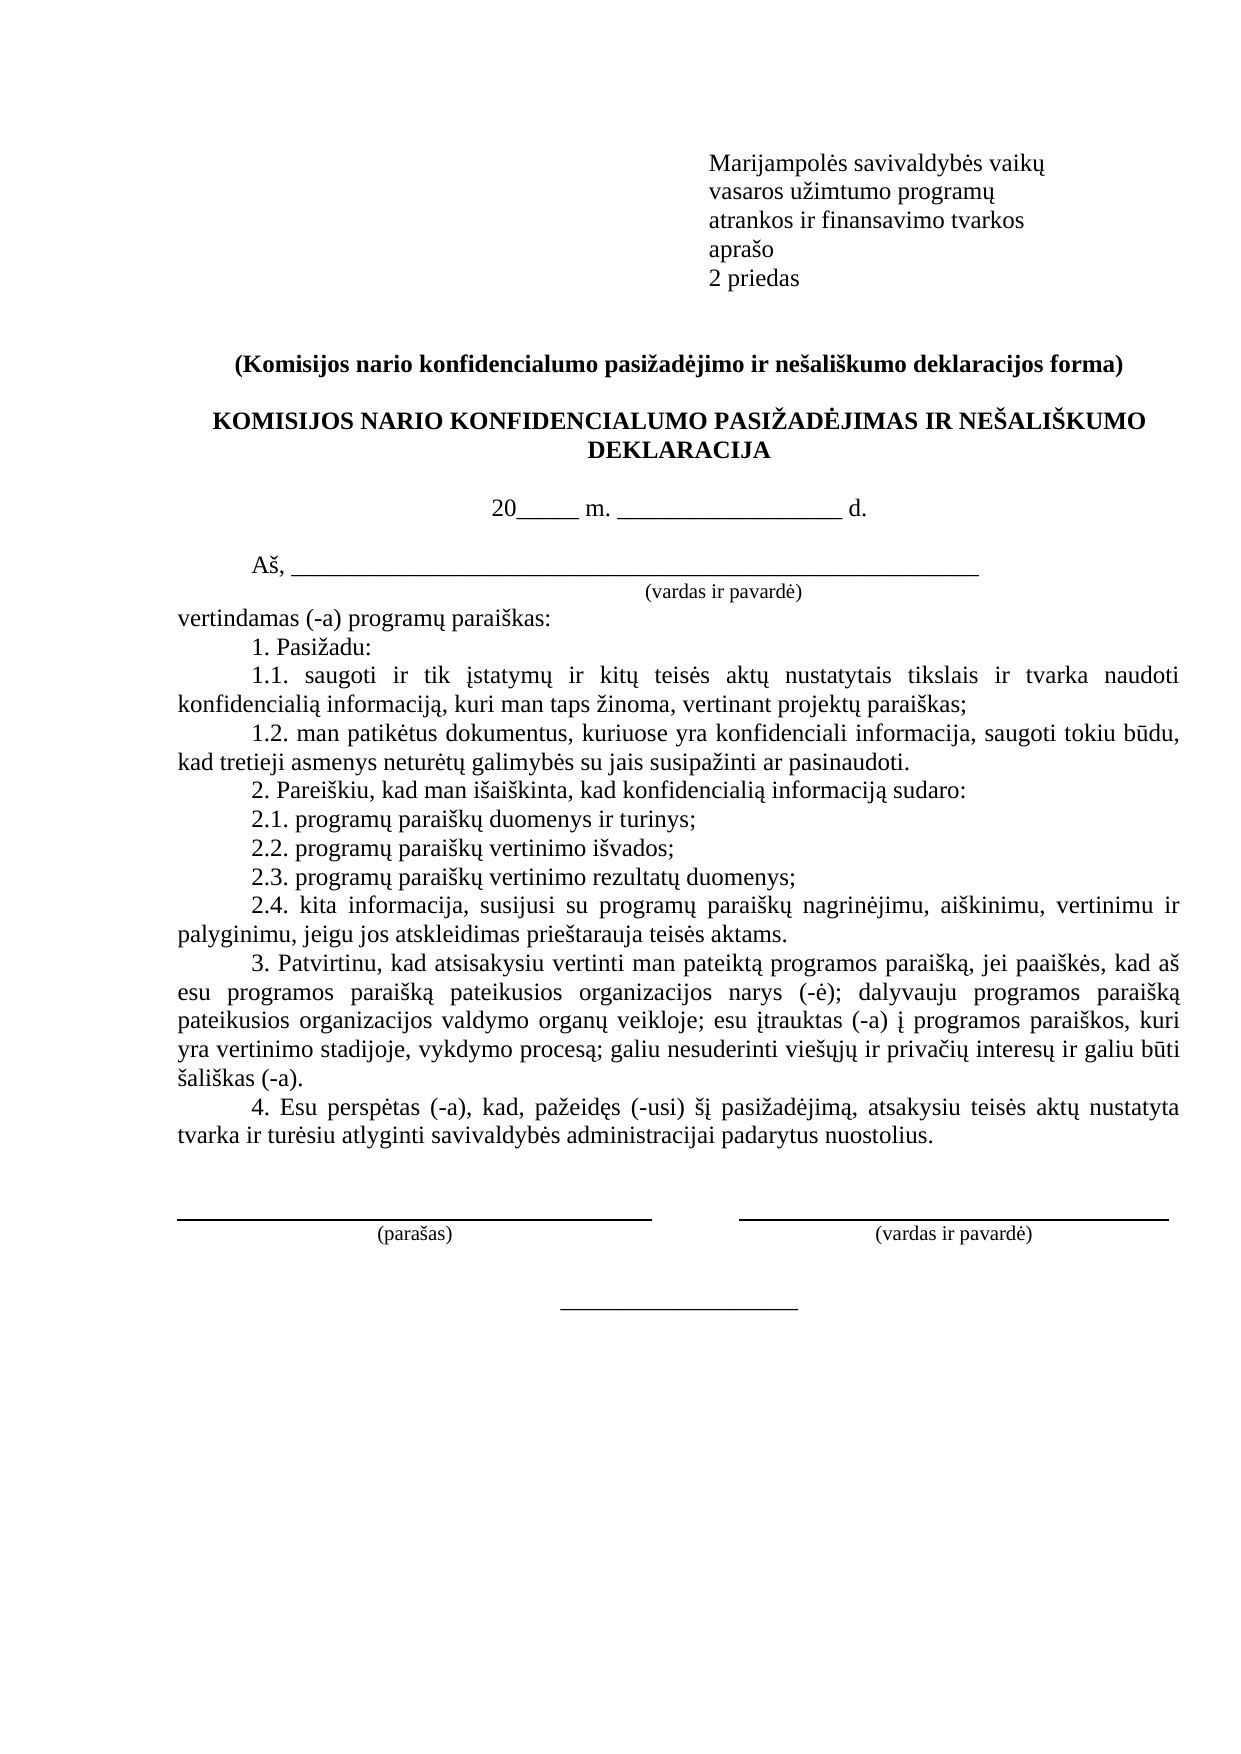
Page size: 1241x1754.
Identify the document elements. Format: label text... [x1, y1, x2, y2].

text 2 priedas [709, 263, 1181, 291]
text Marijampolės savivaldybės vaikų [709, 148, 1181, 176]
table_header [739, 1178, 1169, 1219]
text 2. Pareiškiu, kad man išaiškinta, kad konfidencialią informaciją sudaro: [177, 775, 1181, 804]
text atrankos ir finansavimo tvarkos [709, 205, 1181, 234]
text (Komisijos nario konfidencialumo pasižadėjimo ir nešališkumo deklaracijos forma) [177, 349, 1181, 378]
text Aš, _______________________________________________________ [177, 550, 1181, 579]
text 1.1. saugoti ir tik įstatymų ir kitų teisės aktų nustatytais tikslais ir tvarka naudoti konfidencialią informaciją, kuri man taps žinoma, vertinant projektų paraiškas; [177, 660, 1181, 718]
text 1. Pasižadu: [177, 632, 1181, 660]
text 1.2. man patikėtus dokumentus, kuriuose yra konfidenciali informacija, saugoti tokiu būdu, kad tretieji asmenys neturėtų galimybės su jais susipažinti ar pasinaudoti. [177, 718, 1181, 775]
table_cell (parašas) [177, 1221, 652, 1256]
text KOMISIJOS NARIO KONFIDENCIALUMO PASIŽADĖJIMAS IR NEŠALIŠKUMO DEKLARACIJA [177, 406, 1181, 464]
text vertindamas (-a) programų paraiškas: [177, 603, 1181, 632]
table_header [177, 1178, 652, 1219]
table_cell [652, 1219, 739, 1256]
text aprašo [709, 234, 1181, 263]
text 2.1. programų paraiškų duomenys ir turinys; [177, 804, 1181, 833]
text vasaros užimtumo programų [709, 176, 1181, 205]
text 3. Patvirtinu, kad atsisakysiu vertinti man pateiktą programos paraišką, jei paaiškės, kad aš esu programos paraišką pateikusios organizacijos narys (-ė); dalyvauju programos paraišką pateikusios organizacijos valdymo organų veikloje; esu įtrauktas (-a) į programos paraiškos, kuri yra vertinimo stadijoje, vykdymo procesą; galiu nesuderinti viešųjų ir privačių interesų ir galiu būti šališkas (-a). [177, 948, 1181, 1092]
text 2.3. programų paraiškų vertinimo rezultatų duomenys; [177, 862, 1181, 890]
text 2.4. kita informacija, susijusi su programų paraiškų nagrinėjimu, aiškinimu, vertinimu ir palyginimu, jeigu jos atskleidimas prieštarauja teisės aktams. [177, 890, 1181, 948]
text ___________________ [177, 1284, 1181, 1313]
text 4. Esu perspėtas (-a), kad, pažeidęs (-usi) šį pasižadėjimą, atsakysiu teisės aktų nustatyta tvarka ir turėsiu atlyginti savivaldybės administracijai padarytus nuostolius. [177, 1092, 1181, 1149]
text (vardas ir pavardė) [177, 579, 1181, 603]
table_header [652, 1178, 739, 1219]
table_cell (vardas ir pavardė) [739, 1221, 1169, 1256]
text 20_____ m. __________________ d. [177, 493, 1181, 521]
text 2.2. programų paraiškų vertinimo išvados; [177, 833, 1181, 862]
